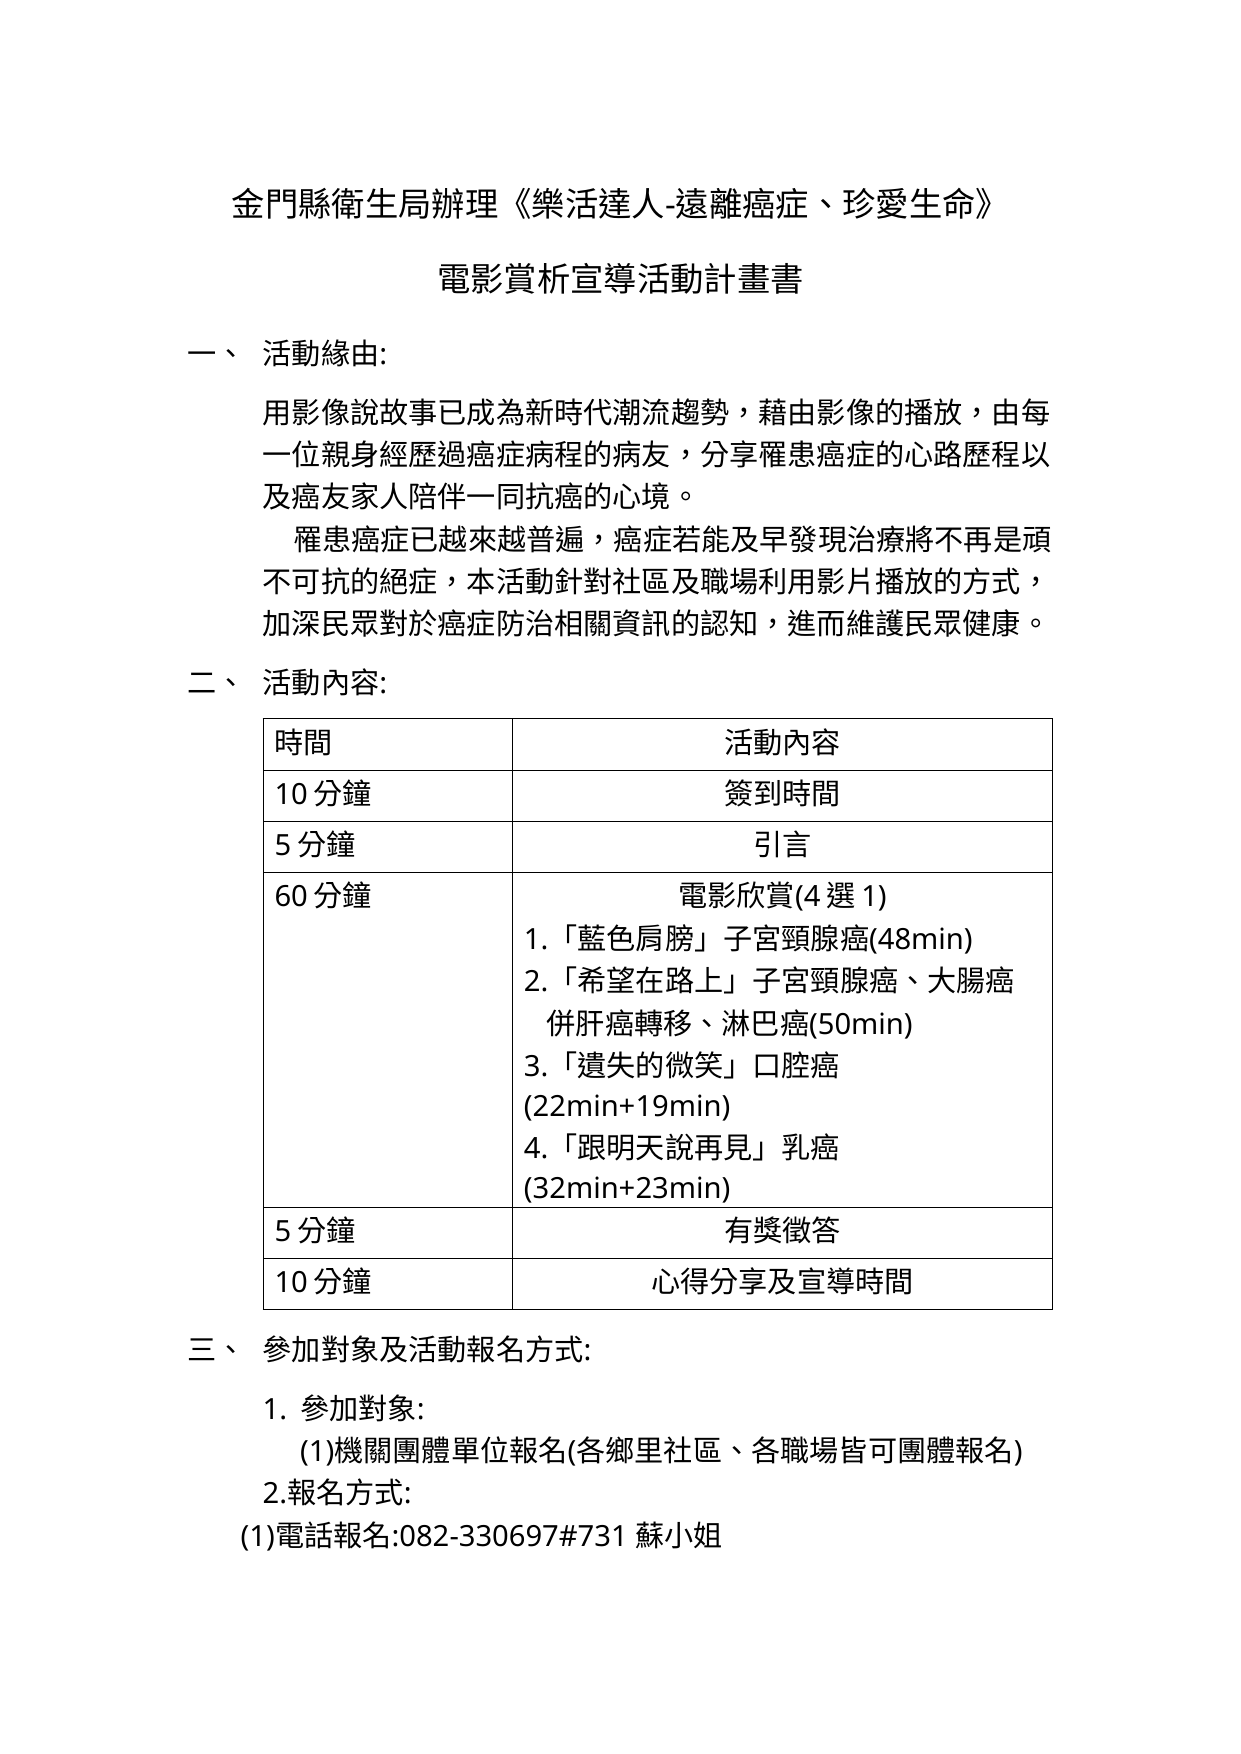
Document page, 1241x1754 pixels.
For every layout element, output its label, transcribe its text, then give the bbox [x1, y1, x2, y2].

table_cell 心得分享及宣導時間 [513, 1259, 1052, 1309]
table_cell 引言 [513, 822, 1052, 872]
text (1)電話報名:082-330697#731 蘇小姐 [187, 1512, 1053, 1555]
list 活動內容: [187, 643, 1053, 718]
list (1)機關團體單位報名(各鄉里社區、各職場皆可團體報名) [300, 1428, 1053, 1470]
list 參加對象及活動報名方式: [187, 1310, 1053, 1385]
list 2.報名方式: [262, 1470, 1053, 1512]
table_header 時間 [264, 719, 512, 769]
table_cell 10分鐘 [264, 1259, 512, 1309]
table_cell 有獎徵答 [513, 1208, 1052, 1258]
table_cell 電影欣賞(4選1) 1.「藍色肩膀」子宮頸腺癌(48min) 2.「希望在路上」子宮頸腺癌、大腸癌 併肝癌轉移、淋巴癌(50min) 3.「遺失的微笑」口腔癌(22min+19min) 4.「跟明天說再見」乳癌(32min+23min) [513, 873, 1052, 1207]
table_cell 5分鐘 [264, 822, 512, 872]
table_cell 5分鐘 [264, 1208, 512, 1258]
list 參加對象: [262, 1385, 1053, 1428]
table_header 活動內容 [513, 719, 1052, 769]
table_cell 簽到時間 [513, 771, 1052, 821]
list 用影像說故事已成為新時代潮流趨勢，藉由影像的播放，由每一位親身經歷過癌症病程的病友，分享罹患癌症的心路歷程以及癌友家人陪伴一同抗癌的心境。 [262, 389, 1053, 516]
list 活動緣由: [187, 314, 1053, 389]
table_cell 10分鐘 [264, 771, 512, 821]
text 電影賞析宣導活動計畫書 [187, 239, 1053, 314]
list 罹患癌症已越來越普遍，癌症若能及早發現治療將不再是頑不可抗的絕症，本活動針對社區及職場利用影片播放的方式，加深民眾對於癌症防治相關資訊的認知，進而維護民眾健康。 [262, 516, 1053, 643]
text 金門縣衛生局辦理《樂活達人-遠離癌症、珍愛生命》 [187, 164, 1053, 239]
table_cell 60分鐘 [264, 873, 512, 1207]
